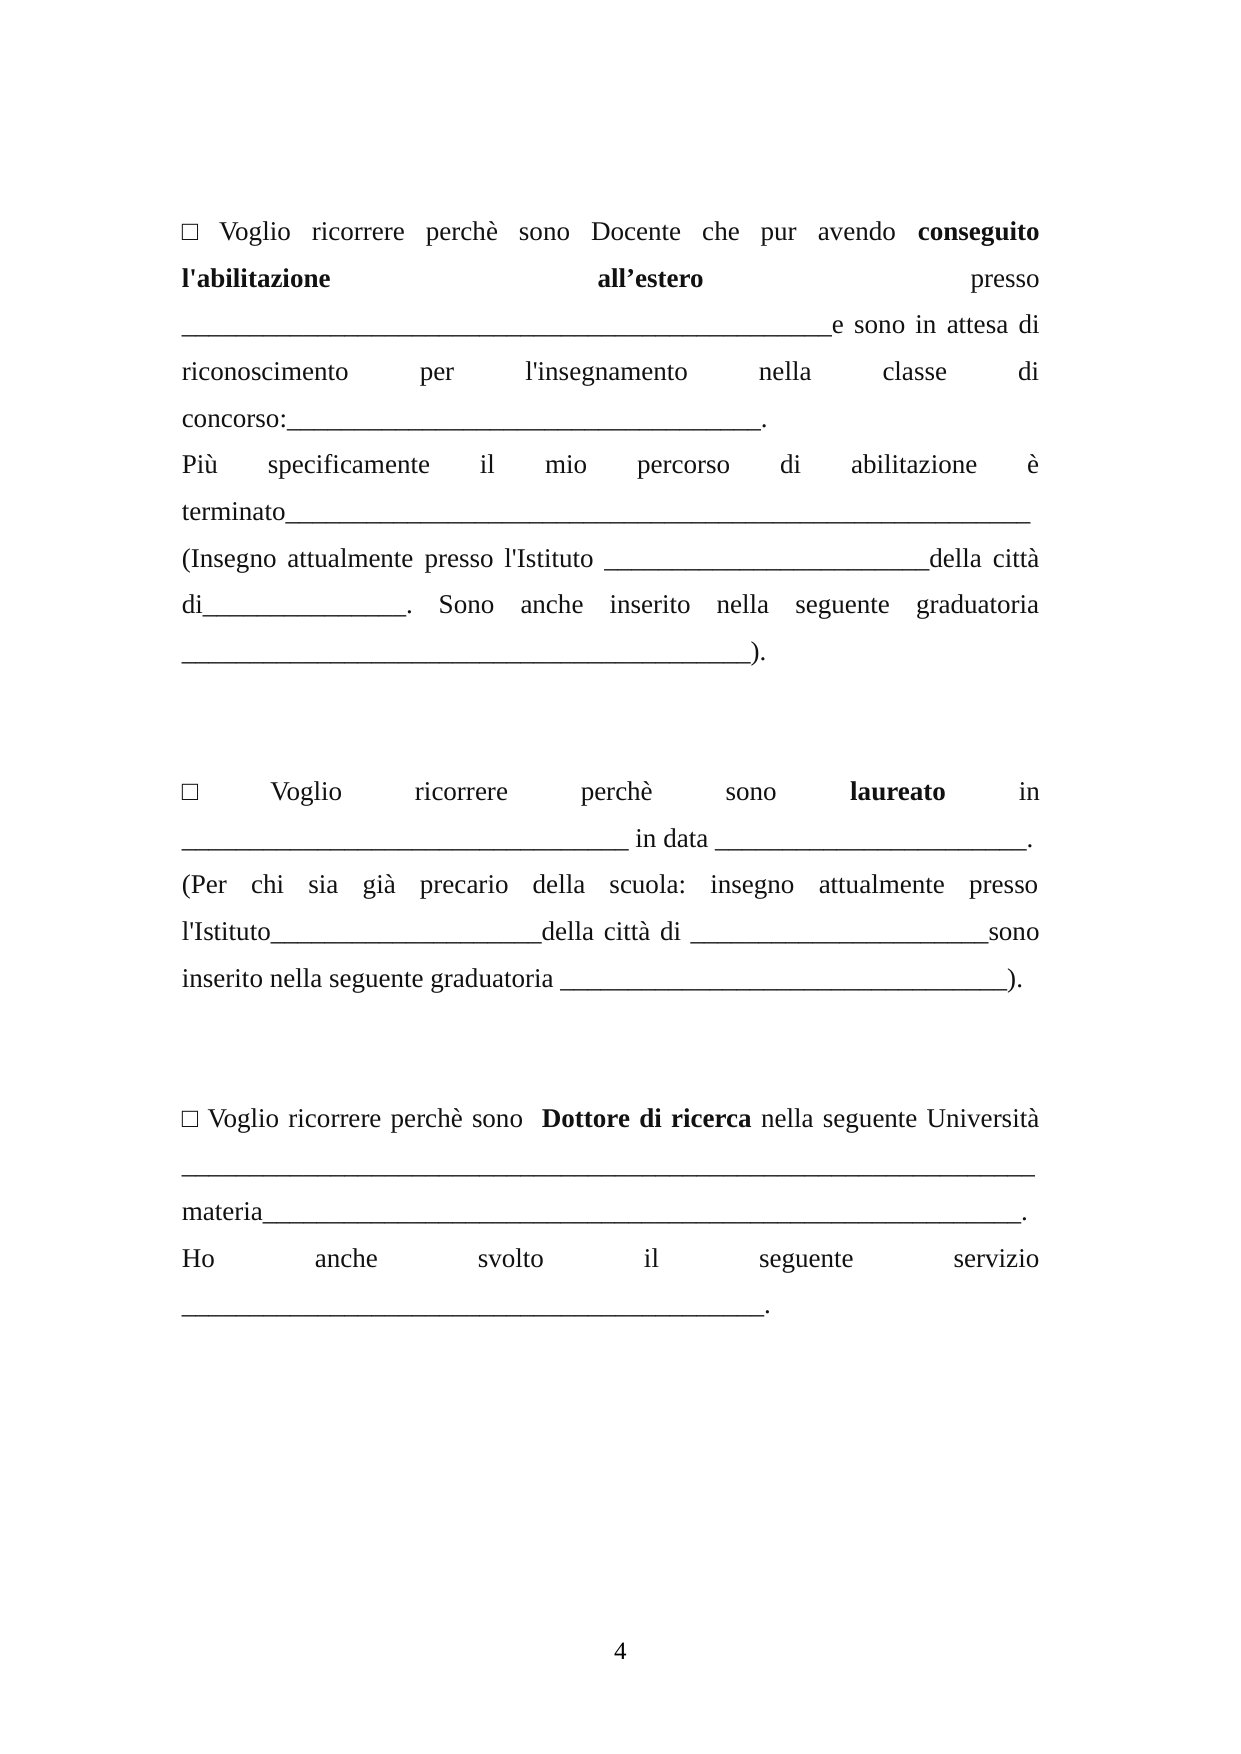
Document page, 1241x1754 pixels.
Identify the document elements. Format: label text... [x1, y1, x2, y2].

text Più specificamente il mio percorso di abilitazione è terminato_______________________________________________________ [182, 448, 1039, 526]
text Ho anche svolto il seguente servizio ___________________________________________. [182, 1242, 1039, 1319]
text (Insegno attualmente presso l'Istituto ________________________della città di_______________. Sono anche inserito nella seguente graduatoria __________________________________________). [182, 542, 1039, 666]
text □ Voglio ricorrere perchè sono Docente che pur avendo conseguito l'abilitazione all’estero presso ________________________________________________e sono in attesa di riconoscimento per l'insegnamento nella classe di concorso:___________________________________. [182, 215, 1039, 433]
text □ Voglio ricorrere perchè sono laureato in _________________________________ in data _______________________. [182, 775, 1039, 853]
text □ Voglio ricorrere perchè sono Dottore di ricerca nella seguente Università _______________________________________________________________ materia________________________________________________________. [182, 1102, 1039, 1226]
text (Per chi sia già precario della scuola: insegno attualmente presso l'Istituto____________________della città di ______________________sono inserito nella seguente graduatoria _________________________________). [182, 868, 1039, 993]
